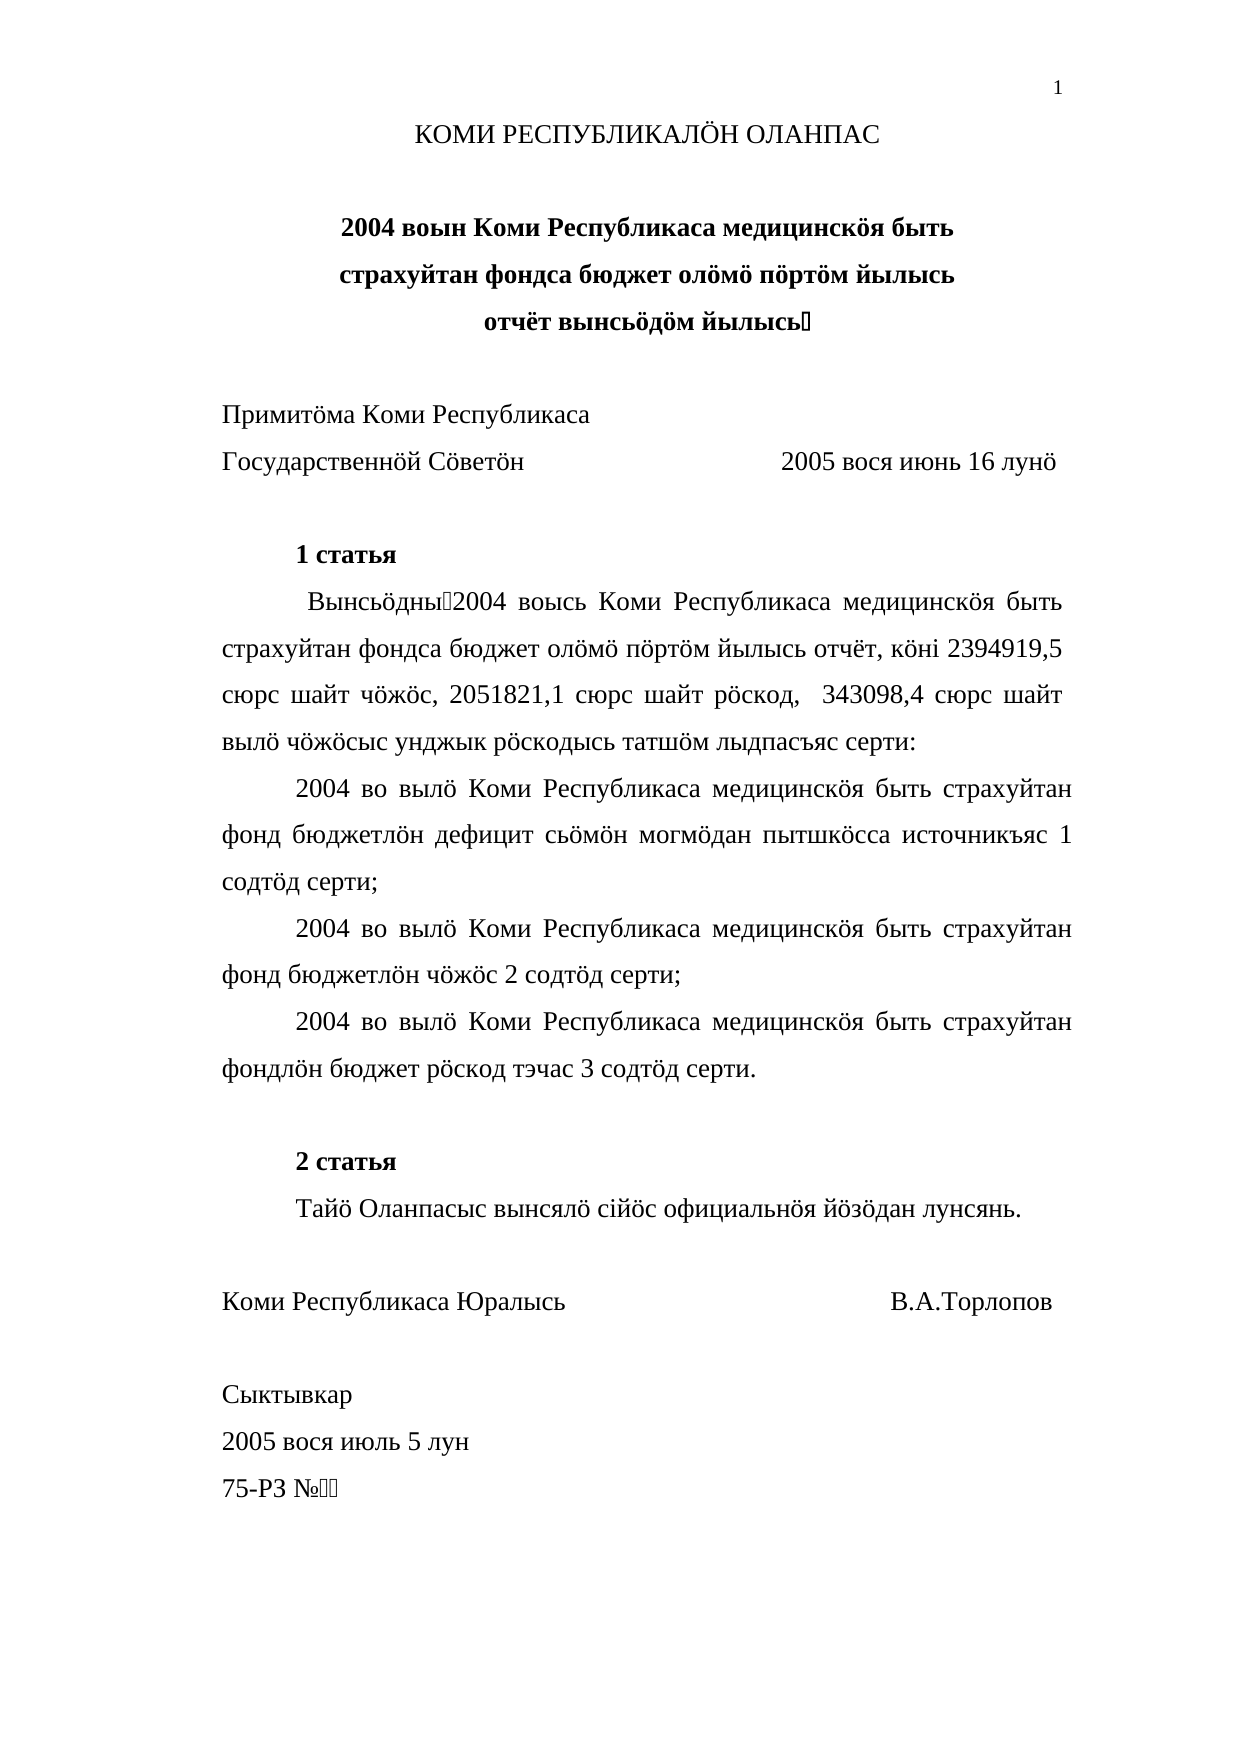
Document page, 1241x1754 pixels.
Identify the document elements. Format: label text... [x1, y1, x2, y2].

text 75-РЗ № [222, 1472, 1073, 1503]
text страхуйтан фондса бюджет олöмö пöртöм йылысь [222, 258, 1073, 289]
text Сыктывкар [222, 1378, 1073, 1409]
text 2004 во вылö Коми Республикаса медицинскöя быть страхуйтан фонд бюджетлöн чöжöс 2 содтöд серти; [222, 912, 1073, 989]
text Вынсьöдны2004 воысь Коми Республикаса медицинскöя быть страхуйтан фондса бюджет олöмö пöртöм йылысь отчёт, кöнi 2394919,5 сюрс шайт чöжöс, 2051821,1 сюрс шайт рöскод, 343098,4 сюрс шайт вылö чöжöсыс унджык рöскодысь татшöм лыдпасъяс серти: [222, 585, 1063, 756]
text отчёт вынсьöдöм йылысь [222, 305, 1073, 336]
text 1 статья [222, 538, 1063, 569]
text 2004 во вылö Коми Республикаса медицинскöя быть страхуйтан фондлöн бюджет рöскод тэчас 3 содтöд серти. [222, 1005, 1073, 1083]
text 2004 во вылö Коми Республикаса медицинскöя быть страхуйтан фонд бюджетлöн дефицит сьöмöн могмöдан пытшкöсса источникъяс 1 содтöд серти; [222, 772, 1073, 896]
text Тайö Оланпасыс вынсялö сiйöс официальнöя йöзöдан лунсянь. [222, 1192, 1073, 1223]
text КОМИ РЕСПУБЛИКАЛÖН ОЛАНПАС [222, 118, 1073, 149]
text 2004 воын Коми Республикаса медицинскöя быть [222, 211, 1073, 243]
text 2005 вося июль 5 лун [222, 1425, 1073, 1456]
text Примитöма Коми Республикаса [222, 398, 1073, 429]
text Государственнöй Сöветöн 2005 вося июнь 16 лунö [222, 445, 1073, 476]
text 2 статья [222, 1145, 1073, 1176]
text Коми Республикаса Юралысь В.А.Торлопов [222, 1285, 1073, 1316]
